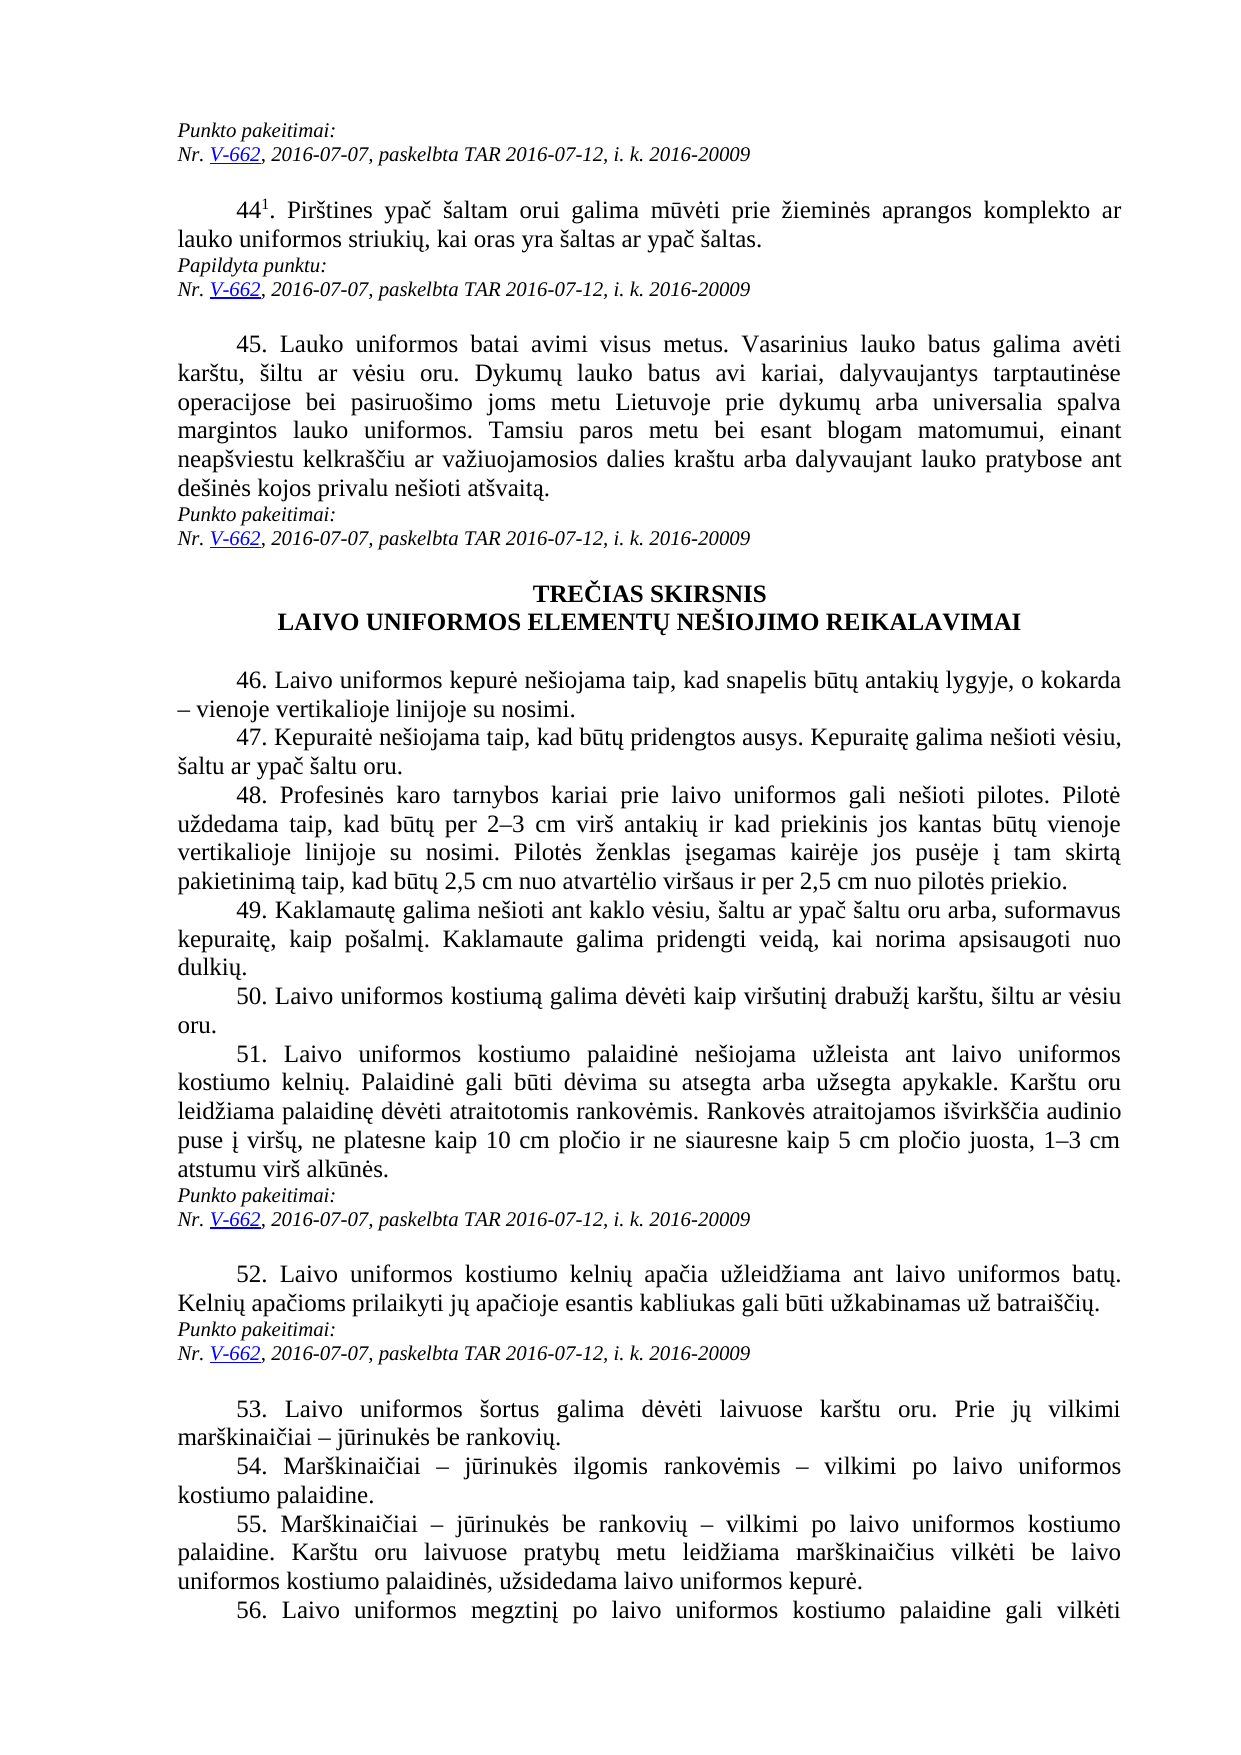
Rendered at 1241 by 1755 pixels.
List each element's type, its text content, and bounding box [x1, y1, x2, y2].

text TREČIAS SKIRSNIS [177, 579, 1122, 607]
text Nr. V-662, 2016-07-07, paskelbta TAR 2016-07-12, i. k. 2016-20009 [177, 1341, 1122, 1365]
text Punkto pakeitimai: [177, 1317, 1122, 1341]
text 45. Lauko uniformos batai avimi visus metus. Vasarinius lauko batus galima avėti karštu, šiltu ar vėsiu oru. Dykumų lauko batus avi kariai, dalyvaujantys tarptautinėse operacijose bei pasiruošimo joms metu Lietuvoje prie dykumų arba universalia spalva margintos lauko uniformos. Tamsiu paros metu bei esant blogam matomumui, einant neapšviestu kelkraščiu ar važiuojamosios dalies kraštu arba dalyvaujant lauko pratybose ant dešinės kojos privalu nešioti atšvaitą. [177, 329, 1122, 502]
text 53. Laivo uniformos šortus galima dėvėti laivuose karštu oru. Prie jų vilkimi marškinaičiai – jūrinukės be rankovių. [177, 1394, 1122, 1451]
text Punkto pakeitimai: [177, 1182, 1122, 1207]
text Nr. V-662, 2016-07-07, paskelbta TAR 2016-07-12, i. k. 2016-20009 [177, 277, 1122, 301]
text 48. Profesinės karo tarnybos kariai prie laivo uniformos gali nešioti pilotes. Pilotė uždedama taip, kad būtų per 2–3 cm virš antakių ir kad priekinis jos kantas būtų vienoje vertikalioje linijoje su nosimi. Pilotės ženklas įsegamas kairėje jos pusėje į tam skirtą pakietinimą taip, kad būtų 2,5 cm nuo atvartėlio viršaus ir per 2,5 cm nuo pilotės priekio. [177, 780, 1122, 895]
text 441. Pirštines ypač šaltam orui galima mūvėti prie žieminės aprangos komplekto ar lauko uniformos striukių, kai oras yra šaltas ar ypač šaltas. [177, 195, 1122, 252]
text 50. Laivo uniformos kostiumą galima dėvėti kaip viršutinį drabužį karštu, šiltu ar vėsiu oru. [177, 981, 1122, 1039]
text Nr. V-662, 2016-07-07, paskelbta TAR 2016-07-12, i. k. 2016-20009 [177, 526, 1122, 550]
text Papildyta punktu: [177, 252, 1122, 277]
text Punkto pakeitimai: [177, 118, 1122, 142]
text 55. Marškinaičiai – jūrinukės be rankovių – vilkimi po laivo uniformos kostiumo palaidine. Karštu oru laivuose pratybų metu leidžiama marškinaičius vilkėti be laivo uniformos kostiumo palaidinės, užsidedama laivo uniformos kepurė. [177, 1509, 1122, 1595]
text Nr. V-662, 2016-07-07, paskelbta TAR 2016-07-12, i. k. 2016-20009 [177, 1207, 1122, 1231]
text Punkto pakeitimai: [177, 502, 1122, 526]
text 47. Kepuraitė nešiojama taip, kad būtų pridengtos ausys. Kepuraitę galima nešioti vėsiu, šaltu ar ypač šaltu oru. [177, 722, 1122, 780]
text 46. Laivo uniformos kepurė nešiojama taip, kad snapelis būtų antakių lygyje, o kokarda – vienoje vertikalioje linijoje su nosimi. [177, 665, 1122, 722]
text Nr. V-662, 2016-07-07, paskelbta TAR 2016-07-12, i. k. 2016-20009 [177, 142, 1122, 166]
text 49. Kaklamautę galima nešioti ant kaklo vėsiu, šaltu ar ypač šaltu oru arba, suformavus kepuraitę, kaip pošalmį. Kaklamaute galima pridengti veidą, kai norima apsisaugoti nuo dulkių. [177, 895, 1122, 981]
text 56. Laivo uniformos megztinį po laivo uniformos kostiumo palaidine gali vilkėti [177, 1595, 1122, 1624]
text 54. Marškinaičiai – jūrinukės ilgomis rankovėmis – vilkimi po laivo uniformos kostiumo palaidine. [177, 1451, 1122, 1509]
text 52. Laivo uniformos kostiumo kelnių apačia užleidžiama ant laivo uniformos batų. Kelnių apačioms prilaikyti jų apačioje esantis kabliukas gali būti užkabinamas už batraiščių. [177, 1259, 1122, 1317]
text 51. Laivo uniformos kostiumo palaidinė nešiojama užleista ant laivo uniformos kostiumo kelnių. Palaidinė gali būti dėvima su atsegta arba užsegta apykakle. Karštu oru leidžiama palaidinę dėvėti atraitotomis rankovėmis. Rankovės atraitojamos išvirkščia audinio puse į viršų, ne platesne kaip 10 cm pločio ir ne siauresne kaip 5 cm pločio juosta, 1–3 cm atstumu virš alkūnės. [177, 1039, 1122, 1182]
text LAIVO UNIFORMOS ELEMENTŲ NEŠIOJIMO REIKALAVIMAI [177, 607, 1122, 636]
